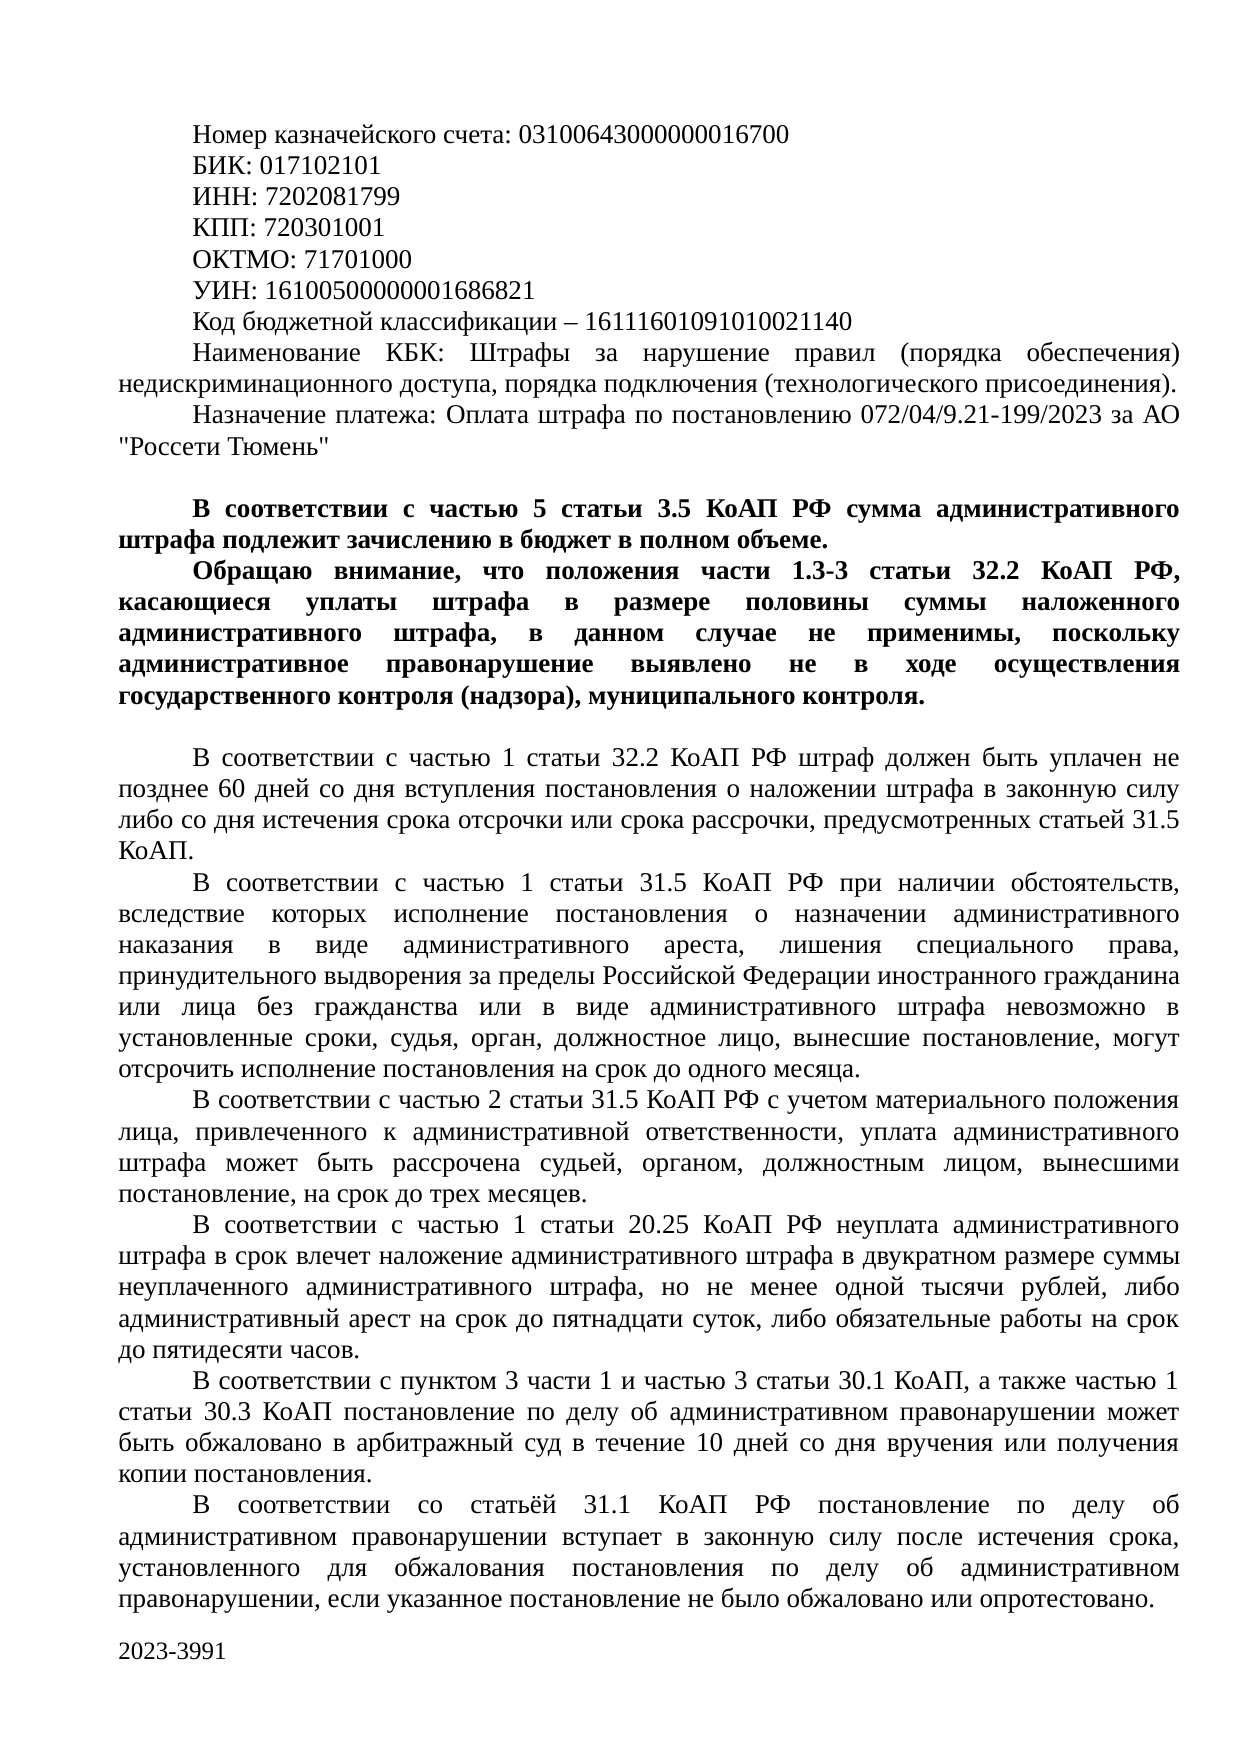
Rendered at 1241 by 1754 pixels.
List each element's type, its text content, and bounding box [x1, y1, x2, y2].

text КПП: 720301001 [118, 212, 1181, 243]
text ИНН: 7202081799 [118, 180, 1181, 212]
text В соответствии с частью 1 статьи 32.2 КоАП РФ штраф должен быть уплачен не позднее 60 дней со дня вступления постановления о наложении штрафа в законную силу либо со дня истечения срока отсрочки или срока рассрочки, предусмотренных статьей 31.5 КоАП. [118, 741, 1181, 866]
text В соответствии со статьёй 31.1 КоАП РФ постановление по делу об административном правонарушении вступает в законную силу после истечения срока, установленного для обжалования постановления по делу об административном правонарушении, если указанное постановление не было обжаловано или опротестовано. [118, 1488, 1181, 1613]
text Наименование КБК: Штрафы за нарушение правил (порядка обеспечения) недискриминационного доступа, порядка подключения (технологического присоединения). [118, 336, 1181, 398]
text В соответствии с частью 5 статьи 3.5 КоАП РФ сумма административного штрафа подлежит зачислению в бюджет в полном объеме. [118, 492, 1181, 554]
text В соответствии с частью 2 статьи 31.5 КоАП РФ с учетом материального положения лица, привлеченного к административной ответственности, уплата административного штрафа может быть рассрочена судьей, органом, должностным лицом, вынесшими постановление, на срок до трех месяцев. [118, 1084, 1181, 1208]
text Назначение платежа: Оплата штрафа по постановлению 072/04/9.21-199/2023 за АО "Россети Тюмень" [118, 398, 1181, 461]
text Обращаю внимание, что положения части 1.3-3 статьи 32.2 КоАП РФ, касающиеся уплаты штрафа в размере половины суммы наложенного административного штрафа, в данном случае не применимы, поскольку административное правонарушение выявлено не в ходе осуществления государственного контроля (надзора), муниципального контроля. [118, 554, 1181, 710]
text Номер казначейского счета: 03100643000000016700 [118, 118, 1181, 149]
text В соответствии с пунктом 3 части 1 и частью 3 статьи 30.1 КоАП, а также частью 1 статьи 30.3 КоАП постановление по делу об административном правонарушении может быть обжаловано в арбитражный суд в течение 10 дней со дня вручения или получения копии постановления. [118, 1364, 1181, 1488]
text В соответствии с частью 1 статьи 20.25 КоАП РФ неуплата административного штрафа в срок влечет наложение административного штрафа в двукратном размере суммы неуплаченного административного штрафа, но не менее одной тысячи рублей, либо административный арест на срок до пятнадцати суток, либо обязательные работы на срок до пятидесяти часов. [118, 1208, 1181, 1364]
text УИН: 16100500000001686821 [118, 274, 1181, 305]
text ОКТМО: 71701000 [118, 243, 1181, 274]
text В соответствии с частью 1 статьи 31.5 КоАП РФ при наличии обстоятельств, вследствие которых исполнение постановления о назначении административного наказания в виде административного ареста, лишения специального права, принудительного выдворения за пределы Российской Федерации иностранного гражданина или лица без гражданства или в виде административного штрафа невозможно в установленные сроки, судья, орган, должностное лицо, вынесшие постановление, могут отсрочить исполнение постановления на срок до одного месяца. [118, 866, 1181, 1084]
text Код бюджетной классификации – 16111601091010021140 [118, 305, 1181, 336]
text БИК: 017102101 [118, 149, 1181, 180]
